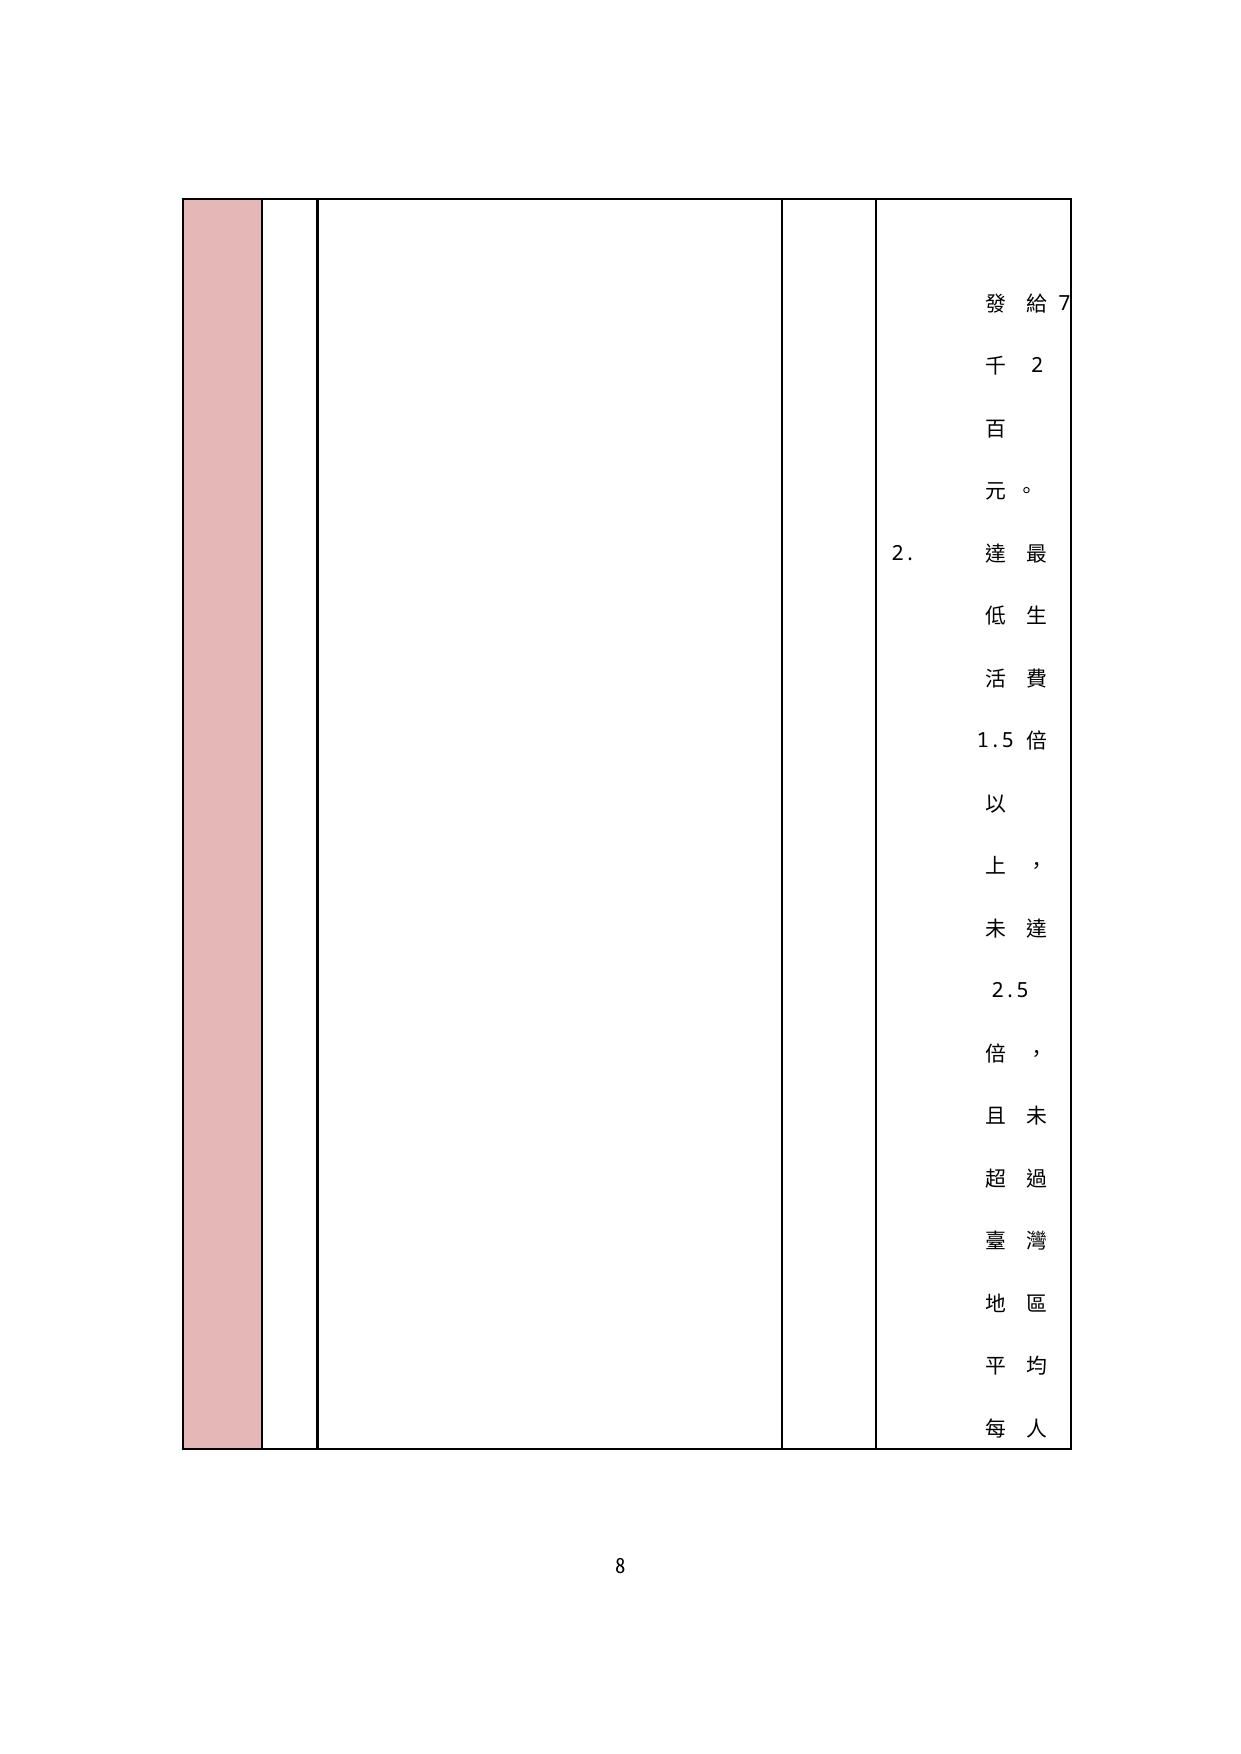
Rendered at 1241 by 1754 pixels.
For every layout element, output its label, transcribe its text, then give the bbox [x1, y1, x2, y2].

table_cell [783, 200, 875, 1448]
table_cell [184, 200, 261, 1448]
table_cell 符合下列各款規定之老人，得申請發給生活津貼： 年滿65歲，並實際居住於戶籍所在地之直轄市、縣 (市)，且最近一年居住國內超過183日。 未接受政府公費收容安置。 家庭總收入按全家人口平均分配，每人每月未超過中央主管機關或直轄市主管機關當年公布最低生活費標準之2.5倍，且未超過臺灣地區平均每人每月消費支出之1.5倍。 全家人口存款本金、投資及有價證券按面額計算之合計金額未超過一定數額。 全家人口所有之土地或房屋未逾越合理之居住空間。 [319, 200, 781, 1448]
table_cell ※100年12月27日「中低收入老人生活津貼發給辦法」修正發布後，該津貼之核發標準如下： 未達最低生活費1.5倍，且未超過臺灣地區平均每人每月消費支出之1.5倍者，每月發給7千2百元。 達最低生活費1.5倍以上，未達2.5 倍，且未超過臺灣地區平均每人每月消費支出之1.5倍者，每月發給3千6百元。 [877, 200, 1070, 1448]
table_cell [263, 200, 316, 1448]
